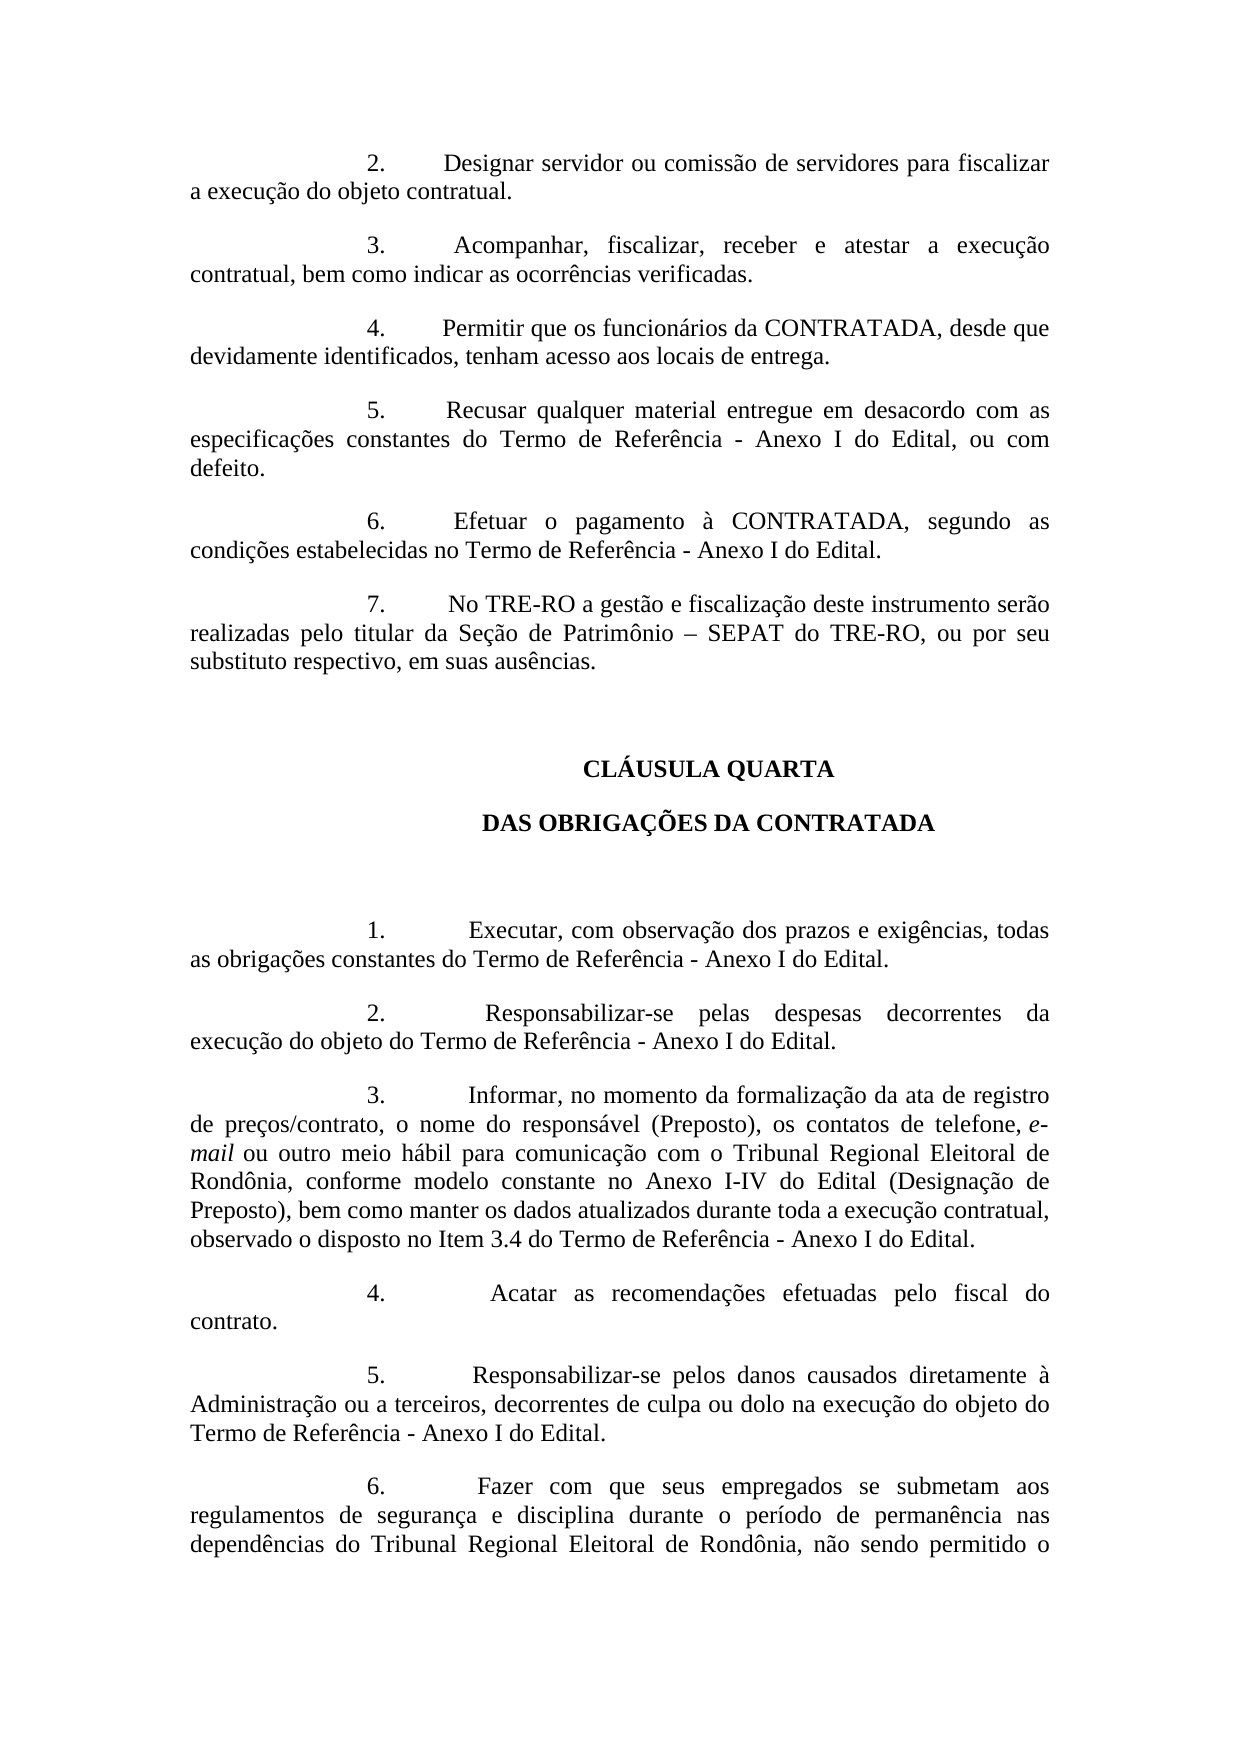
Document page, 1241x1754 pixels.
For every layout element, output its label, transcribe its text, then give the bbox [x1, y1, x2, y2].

text 3. Informar, no momento da formalização da ata de registro de preços/contrato, o nome do responsável (Preposto), os contatos de telefone, e-mail ou outro meio hábil para comunicação com o Tribunal Regional Eleitoral de Rondônia, conforme modelo constante no Anexo I-IV do Edital (Designação de Preposto), bem como manter os dados atualizados durante toda a execução contratual, observado o disposto no Item 3.4 do Termo de Referência - Anexo I do Edital. [190, 1080, 1051, 1253]
text DAS OBRIGAÇÕES DA CONTRATADA [190, 808, 1051, 836]
text 4. Permitir que os funcionários da CONTRATADA, desde que devidamente identificados, tenham acesso aos locais de entrega. [190, 313, 1051, 370]
text 2. Responsabilizar-se pelas despesas decorrentes da execução do objeto do Termo de Referência - Anexo I do Edital. [190, 998, 1051, 1055]
text 3. Acompanhar, fiscalizar, receber e atestar a execução contratual, bem como indicar as ocorrências verificadas. [190, 230, 1051, 288]
text 5. Recusar qualquer material entregue em desacordo com as especificações constantes do Termo de Referência - Anexo I do Edital, ou com defeito. [190, 395, 1051, 481]
text 5. Responsabilizar-se pelos danos causados diretamente à Administração ou a terceiros, decorrentes de culpa ou dolo na execução do objeto do Termo de Referência - Anexo I do Edital. [190, 1360, 1051, 1446]
text 6. Efetuar o pagamento à CONTRATADA, segundo as condições estabelecidas no Termo de Referência - Anexo I do Edital. [190, 506, 1051, 564]
text 2. Designar servidor ou comissão de servidores para fiscalizar a execução do objeto contratual. [190, 148, 1051, 205]
text CLÁUSULA QUARTA [190, 754, 1051, 783]
text 6. Fazer com que seus empregados se submetam aos regulamentos de segurança e disciplina durante o período de permanência nas dependências do Tribunal Regional Eleitoral de Rondônia, não sendo permitido o [190, 1471, 1051, 1558]
text 4. Acatar as recomendações efetuadas pelo fiscal do contrato. [190, 1278, 1051, 1335]
text 1. Executar, com observação dos prazos e exigências, todas as obrigações constantes do Termo de Referência - Anexo I do Edital. [190, 915, 1051, 973]
text 7. No TRE-RO a gestão e fiscalização deste instrumento serão realizadas pelo titular da Seção de Patrimônio – SEPAT do TRE-RO, ou por seu substituto respectivo, em suas ausências. [190, 589, 1051, 675]
